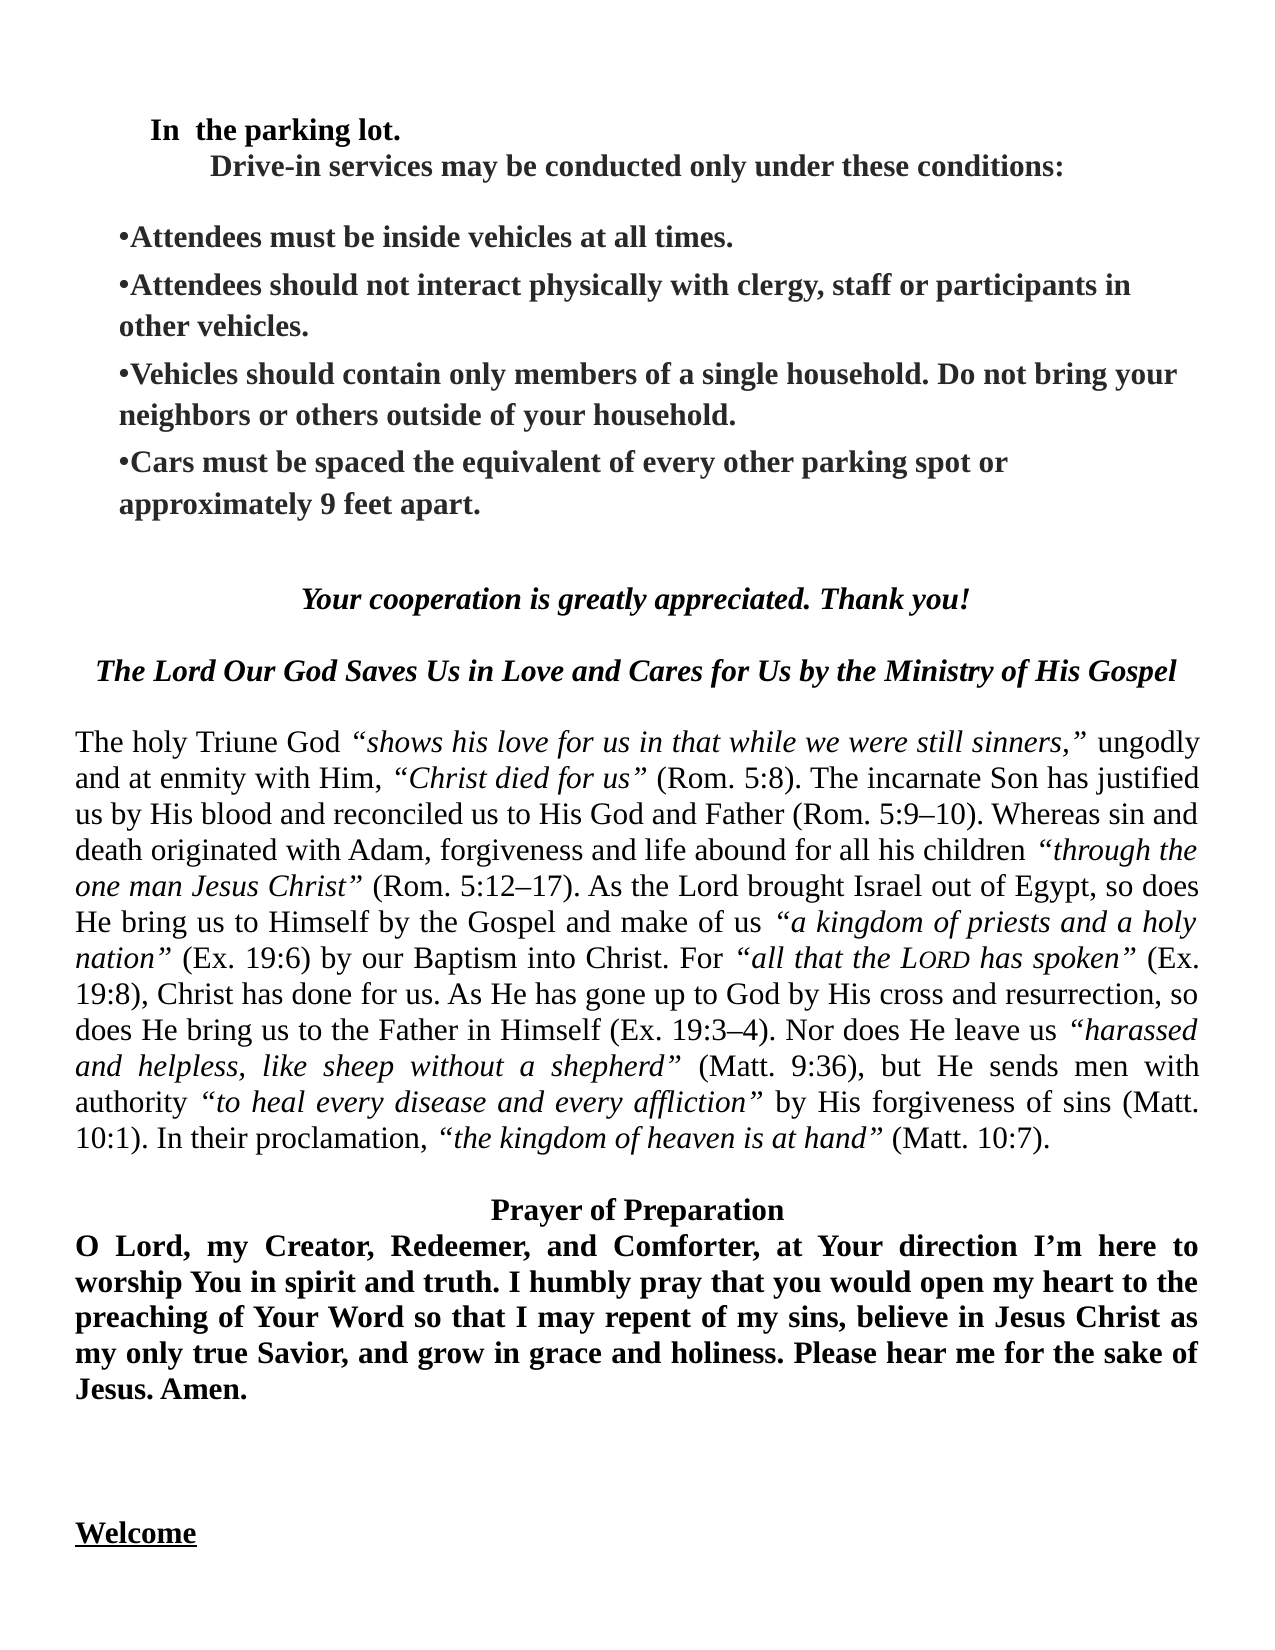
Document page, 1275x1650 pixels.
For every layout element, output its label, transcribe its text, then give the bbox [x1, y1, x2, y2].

text O Lord, my Creator, Redeemer, and Comforter, at Your direction I’m here to worship You in spirit and truth. I humbly pray that you would open my heart to the preaching of Your Word so that I may repent of my sins, believe in Jesus Christ as my only true Savior, and grow in grace and holiness. Please hear me for the sake of Jesus. Amen. [75, 1227, 1200, 1407]
list Attendees should not interact physically with clergy, staff or participants in other vehicles. [75, 266, 1200, 343]
list Attendees must be inside vehicles at all times. [75, 219, 1200, 255]
text Your cooperation is greatly appreciated. Thank you! [75, 580, 1200, 616]
text Welcome [75, 1514, 1200, 1550]
text Drive-in services may be conducted only under these conditions: [75, 147, 1200, 183]
list Vehicles should contain only members of a single household. Do not bring your neighbors or others outside of your household. [75, 355, 1200, 432]
text The Lord Our God Saves Us in Love and Cares for Us by the Ministry of His Gospel [75, 652, 1200, 688]
list Cars must be spaced the equivalent of every other parking spot or approximately 9 feet apart. [75, 444, 1200, 521]
text In the parking lot. [75, 111, 1200, 147]
text The holy Triune God “shows his love for us in that while we were still sinners,” ungodly and at enmity with Him, “Christ died for us” (Rom. 5:8). The incarnate Son has justified us by His blood and reconciled us to His God and Father (Rom. 5:9–10). Whereas sin and death originated with Adam, forgiveness and life abound for all his children “through the one man Jesus Christ” (Rom. 5:12–17). As the Lord brought Israel out of Egypt, so does He bring us to Himself by the Gospel and make of us “a kingdom of priests and a holy nation” (Ex. 19:6) by our Baptism into Christ. For “all that the Lord has spoken” (Ex. 19:8), Christ has done for us. As He has gone up to God by His cross and resurrection, so does He bring us to the Father in Himself (Ex. 19:3–4). Nor does He leave us “harassed and helpless, like sheep without a shepherd” (Matt. 9:36), but He sends men with authority “to heal every disease and every affliction” by His forgiveness of sins (Matt. 10:1). In their proclamation, “the kingdom of heaven is at hand” (Matt. 10:7). [75, 724, 1200, 1155]
text Prayer of Preparation [75, 1191, 1200, 1227]
